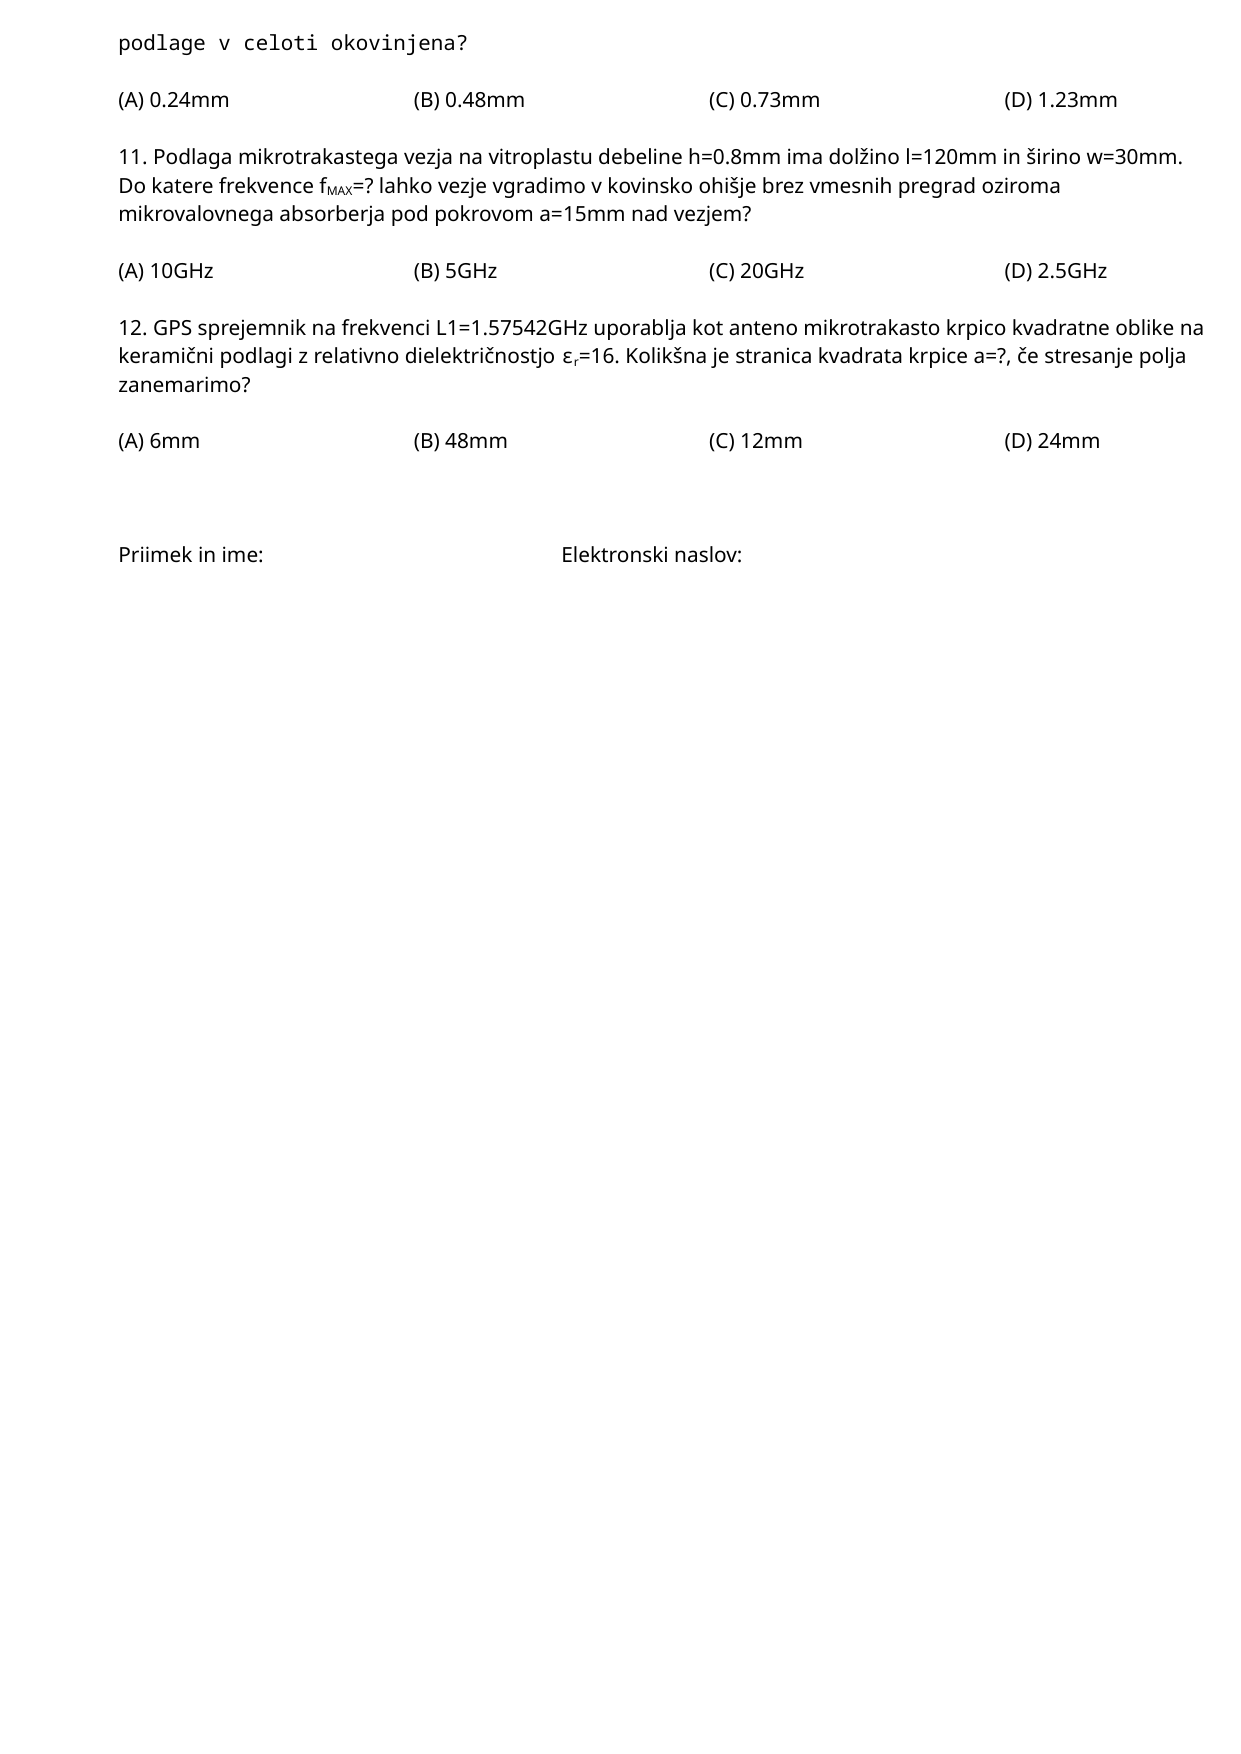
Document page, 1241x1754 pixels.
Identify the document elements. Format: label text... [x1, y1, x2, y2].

text (A) 6mm (B) 48mm (C) 12mm (D) 24mm [118, 427, 1212, 455]
text 11. Podlaga mikrotrakastega vezja na vitroplastu debeline h=0.8mm ima dolžino l=120mm in širino w=30mm. Do katere frekvence fMAX=? lahko vezje vgradimo v kovinsko ohišje brez vmesnih pregrad oziroma mikrovalovnega absorberja pod pokrovom a=15mm nad vezjem? [118, 142, 1212, 228]
text Priimek in ime: Elektronski naslov: [118, 540, 1212, 569]
text (A) 10GHz (B) 5GHz (C) 20GHz (D) 2.5GHz [118, 256, 1212, 284]
text podlage v celoti okovinjena? [118, 28, 1212, 57]
text 12. GPS sprejemnik na frekvenci L1=1.57542GHz uporablja kot anteno mikrotrakasto krpico kvadratne oblike na keramični podlagi z relativno dielektričnostjo εr=16. Kolikšna je stranica kvadrata krpice a=?, če stresanje polja zanemarimo? [118, 313, 1212, 398]
text (A) 0.24mm (B) 0.48mm (C) 0.73mm (D) 1.23mm [118, 85, 1212, 114]
